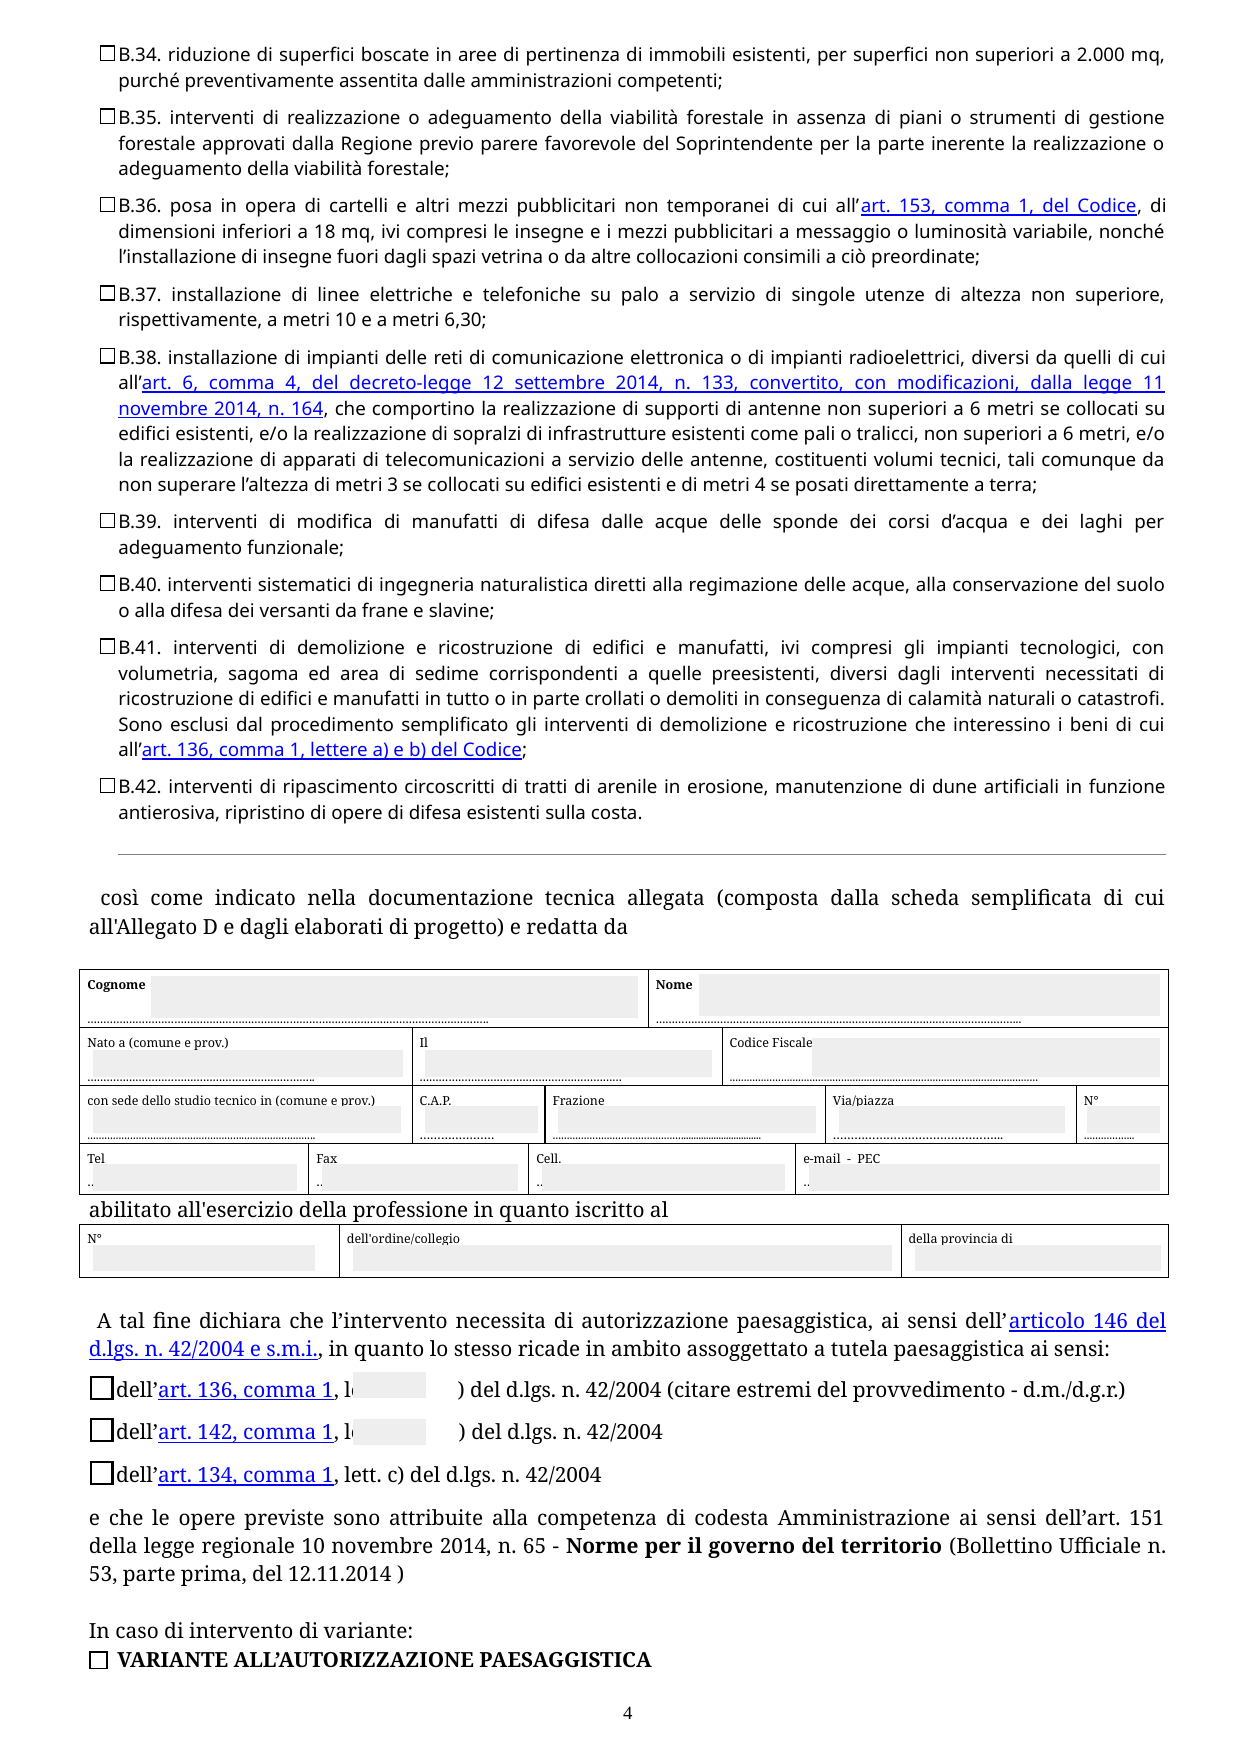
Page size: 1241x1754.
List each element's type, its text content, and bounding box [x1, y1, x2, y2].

text B.40. interventi sistematici di ingegneria naturalistica diretti alla regimazione delle acque, alla conservazione del suolo o alla difesa dei versanti da frane e slavine; [118, 572, 1166, 623]
table_cell Codice Fiscale ……………………………………………………………………………………………… [723, 1028, 1168, 1085]
text B.37. installazione di linee elettriche e telefoniche su palo a servizio di singole utenze di altezza non superiore, rispettivamente, a metri 10 e a metri 6,30; [118, 281, 1166, 332]
table_header dell'ordine/collegio [340, 1225, 901, 1277]
table_header Nome …………………………………………………………………………………………………... [649, 970, 1168, 1027]
text A tal fine dichiara che l’intervento necessita di autorizzazione paesaggistica, ai sensi dell’articolo 146 del d.lgs. n. 42/2004 e s.m.i., in quanto lo stesso ricade in ambito assoggettato a tutela paesaggistica ai sensi: [89, 1306, 1166, 1363]
table_cell Via/piazza ………………………………………... [826, 1086, 1076, 1143]
table_cell e-mail - PEC ………………………….………………….………………………… [796, 1144, 1168, 1194]
table_cell Nato a (comune e prov.) …………………………………………………………….. [80, 1028, 412, 1085]
text e che le opere previste sono attribuite alla competenza di codesta Amministrazione ai sensi dell’art. 151 della legge regionale 10 novembre 2014, n. 65 - Norme per il governo del territorio (Bollettino Ufficiale n. 53, parte prima, del 12.11.2014 ) [89, 1503, 1166, 1588]
text B.36. posa in opera di cartelli e altri mezzi pubblicitari non temporanei di cui all’art. 153, comma 1, del Codice, di dimensioni inferiori a 18 mq, ivi compresi le insegne e i mezzi pubblicitari a messaggio o luminosità variabile, nonché l’installazione di insegne fuori dagli spazi vetrina o da altre collocazioni consimili a ciò preordinate; [118, 193, 1166, 269]
text B.34. riduzione di superfici boscate in aree di pertinenza di immobili esistenti, per superfici non superiori a 2.000 mq, purché preventivamente assentita dalle amministrazioni competenti; [118, 42, 1166, 93]
table_cell con sede dello studio tecnico in (comune e prov.) …………………………………………………………………….. [80, 1086, 412, 1143]
text dell’art. 142, comma 1, lett. ….. ) del d.lgs. n. 42/2004 [89, 1417, 1166, 1446]
table_cell Cell. …………………….………………….. [529, 1144, 795, 1194]
table_cell N° ……………... [1077, 1086, 1168, 1143]
table_header della provincia di [902, 1225, 1168, 1277]
text così come indicato nella documentazione tecnica allegata (composta dalla scheda semplificata di cui all'Allegato D e dagli elaborati di progetto) e redatta da [89, 883, 1166, 940]
text In caso di intervento di variante: [89, 1616, 1166, 1645]
table_header Cognome …………………………………………………………………………………………………………….. [80, 970, 648, 1027]
table_cell Frazione ………………………………………................................ [546, 1086, 825, 1143]
table_cell Tel …………………………………. [80, 1144, 308, 1194]
table_cell C.A.P. ………………… [413, 1086, 544, 1143]
text VARIANTE ALL’AUTORIZZAZIONE PAESAGGISTICA [89, 1645, 1166, 1673]
text abilitato all'esercizio della professione in quanto iscritto al [89, 1195, 1166, 1224]
table_cell Fax …………………………………. [309, 1144, 528, 1194]
text B.42. interventi di ripascimento circoscritti di tratti di arenile in erosione, manutenzione di dune artificiali in funzione antierosiva, ripristino di opere di difesa esistenti sulla costa. [118, 774, 1166, 825]
text dell’art. 136, comma 1, lett. ) del d.lgs. n. 42/2004 (citare estremi del provvedimento - d.m./d.g.r.) [89, 1375, 1166, 1403]
text B.41. interventi di demolizione e ricostruzione di edifici e manufatti, ivi compresi gli impianti tecnologici, con volumetria, sagoma ed area di sedime corrispondenti a quelle preesistenti, diversi dagli interventi necessitati di ricostruzione di edifici e manufatti in tutto o in parte crollati o demoliti in conseguenza di calamità naturali o catastrofi. Sono esclusi dal procedimento semplificato gli interventi di demolizione e ricostruzione che interessino i beni di cui all’art. 136, comma 1, lettere a) e b) del Codice; [118, 634, 1166, 762]
text B.35. interventi di realizzazione o adeguamento della viabilità forestale in assenza di piani o strumenti di gestione forestale approvati dalla Regione previo parere favorevole del Soprintendente per la parte inerente la realizzazione o adeguamento della viabilità forestale; [118, 104, 1166, 181]
text B.38. installazione di impianti delle reti di comunicazione elettronica o di impianti radioelettrici, diversi da quelli di cui all’art. 6, comma 4, del decreto-legge 12 settembre 2014, n. 133, convertito, con modificazioni, dalla legge 11 novembre 2014, n. 164, che comportino la realizzazione di supporti di antenne non superiori a 6 metri se collocati su edifici esistenti, e/o la realizzazione di sopralzi di infrastrutture esistenti come pali o tralicci, non superiori a 6 metri, e/o la realizzazione di apparati di telecomunicazioni a servizio delle antenne, costituenti volumi tecnici, tali comunque da non superare l’altezza di metri 3 se collocati su edifici esistenti e di metri 4 se posati direttamente a terra; [118, 344, 1166, 497]
table_header N° [80, 1225, 339, 1277]
table_cell Il ……………………………………………………… [413, 1028, 722, 1085]
text dell’art. 134, comma 1, lett. c) del d.lgs. n. 42/2004 [89, 1460, 1166, 1488]
text B.39. interventi di modifica di manufatti di difesa dalle acque delle sponde dei corsi d’acqua e dei laghi per adeguamento funzionale; [118, 509, 1166, 560]
